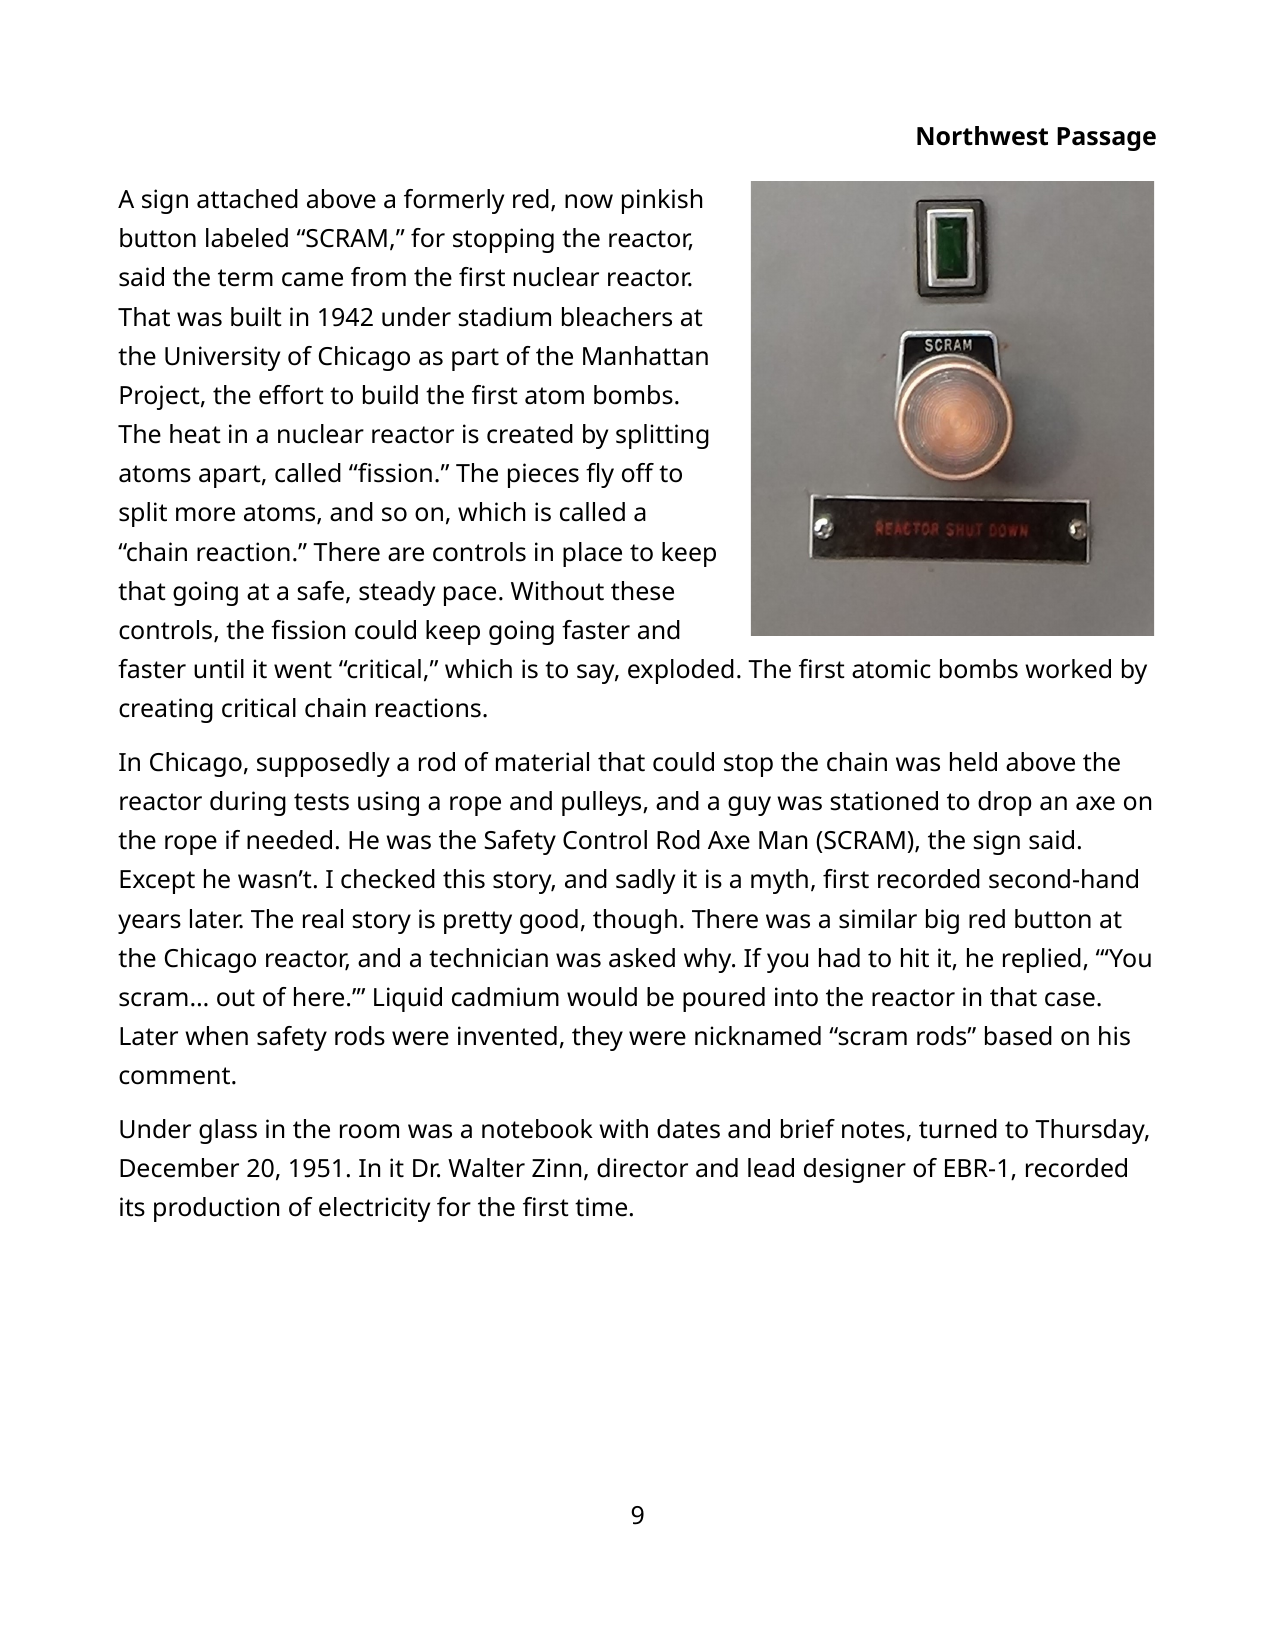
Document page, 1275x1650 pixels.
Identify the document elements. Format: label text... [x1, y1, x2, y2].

text Under glass in the room was a notebook with dates and brief notes, turned to Thursday, December 20, 1951. In it Dr. Walter Zinn, director and lead designer of EBR-1, recorded its production of electricity for the first time. [118, 1112, 1157, 1224]
text In Chicago, supposedly a rod of material that could stop the chain was held above the reactor during tests using a rope and pulleys, and a guy was stationed to drop an axe on the rope if needed. He was the Safety Control Rod Axe Man (SCRAM), the sign said. Except he wasn’t. I checked this story, and sadly it is a myth, first recorded second-hand years later. The real story is pretty good, though. There was a similar big red button at the Chicago reactor, and a technician was asked why. If you had to hit it, he replied, “‘You scram… out of here.’” Liquid cadmium would be poured into the reactor in that case. Later when safety rods were invented, they were nicknamed “scram rods” based on his comment. [118, 744, 1157, 1092]
text A sign attached above a formerly red, now pinkish button labeled “SCRAM,” for stopping the reactor, said the term came from the first nuclear reactor. That was built in 1942 under stadium bleachers at the University of Chicago as part of the Manhattan Project, the effort to build the first atom bombs. The heat in a nuclear reactor is created by splitting atoms apart, called “fission.” The pieces fly off to split more atoms, and so on, which is called a “chain reaction.” There are controls in place to keep that going at a safe, steady pace. Without these controls, the fission could keep going faster and faster until it went “critical,” which is to say, exploded. The first atomic bombs worked by creating critical chain reactions. [118, 182, 1157, 725]
picture [750, 181, 1155, 636]
